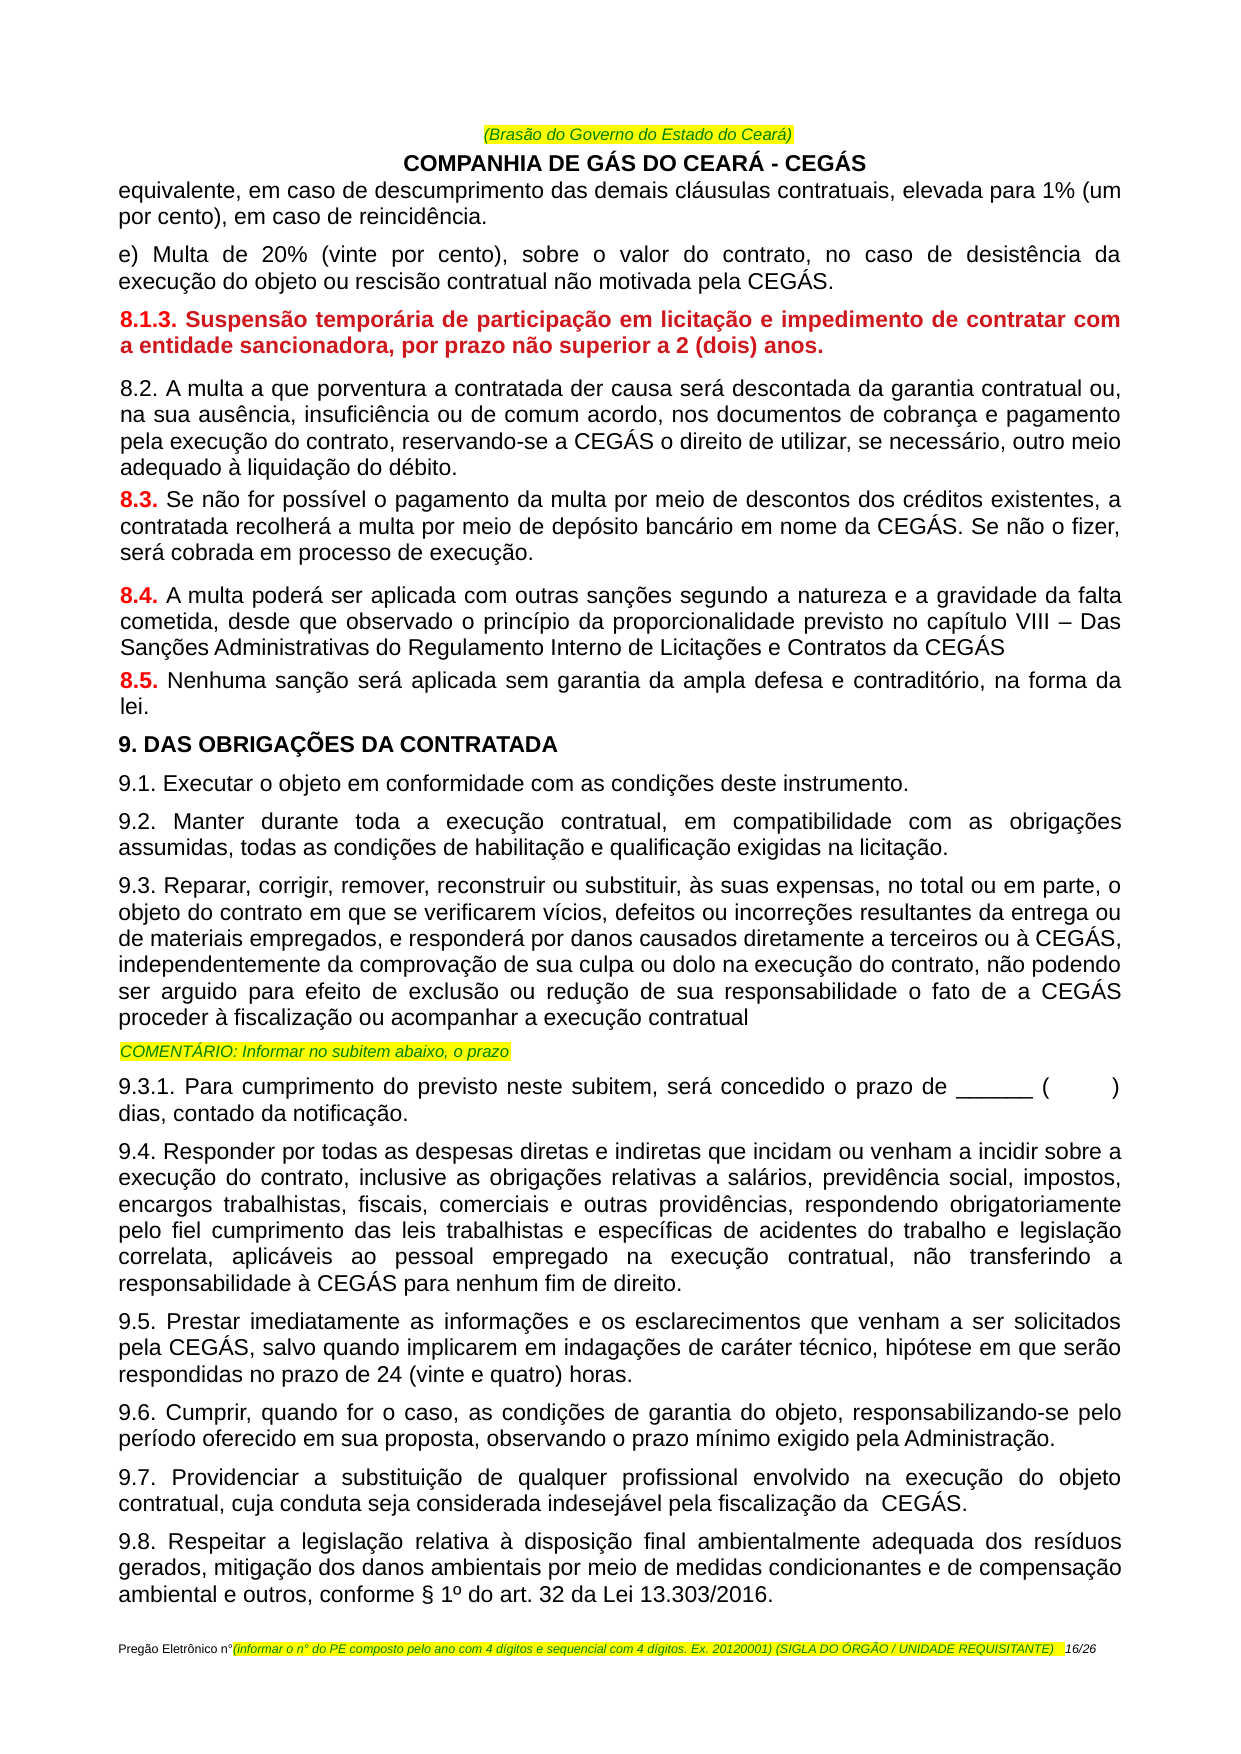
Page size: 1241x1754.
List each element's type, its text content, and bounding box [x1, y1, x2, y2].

text 9.8. Respeitar a legislação relativa à disposição final ambientalmente adequada dos resíduos gerados, mitigação dos danos ambientais por meio de medidas condicionantes e de compensação ambiental e outros, conforme § 1º do art. 32 da Lei 13.303/2016. [118, 1528, 1122, 1607]
text 8.2. A multa a que porventura a contratada der causa será descontada da garantia contratual ou, na sua ausência, insuficiência ou de comum acordo, nos documentos de cobrança e pagamento pela execução do contrato, reservando-se a CEGÁS o direito de utilizar, se necessário, outro meio adequado à liquidação do débito. [120, 375, 1122, 480]
text 9.4. Responder por todas as despesas diretas e indiretas que incidam ou venham a incidir sobre a execução do contrato, inclusive as obrigações relativas a salários, previdência social, impostos, encargos trabalhistas, fiscais, comerciais e outras providências, respondendo obrigatoriamente pelo fiel cumprimento das leis trabalhistas e específicas de acidentes do trabalho e legislação correlata, aplicáveis ao pessoal empregado na execução contratual, não transferindo a responsabilidade à CEGÁS para nenhum fim de direito. [118, 1138, 1122, 1296]
text 9.7. Providenciar a substituição de qualquer profissional envolvido na execução do objeto contratual, cuja conduta seja considerada indesejável pela fiscalização da CEGÁS. [118, 1463, 1122, 1516]
text COMENTÁRIO: Informar no subitem abaixo, o prazo [120, 1042, 1122, 1061]
text 8.1.3. Suspensão temporária de participação em licitação e impedimento de contratar com a entidade sancionadora, por prazo não superior a 2 (dois) anos. [120, 306, 1122, 358]
text e) Multa de 20% (vinte por cento), sobre o valor do contrato, no caso de desistência da execução do objeto ou rescisão contratual não motivada pela CEGÁS. [118, 241, 1122, 294]
text 8.5. Nenhuma sanção será aplicada sem garantia da ampla defesa e contraditório, na forma da lei. [120, 667, 1122, 719]
text 8.4. A multa poderá ser aplicada com outras sanções segundo a natureza e a gravidade da falta cometida, desde que observado o princípio da proporcionalidade previsto no capítulo VIII – Das Sanções Administrativas do Regulamento Interno de Licitações e Contratos da CEGÁS [120, 582, 1122, 661]
text 9.3. Reparar, corrigir, remover, reconstruir ou substituir, às suas expensas, no total ou em parte, o objeto do contrato em que se verificarem vícios, defeitos ou incorreções resultantes da entrega ou de materiais empregados, e responderá por danos causados diretamente a terceiros ou à CEGÁS, independentemente da comprovação de sua culpa ou dolo na execução do contrato, não podendo ser arguido para efeito de exclusão ou redução de sua responsabilidade o fato de a CEGÁS proceder à fiscalização ou acompanhar a execução contratual [118, 872, 1122, 1030]
text 9.1. Executar o objeto em conformidade com as condições deste instrumento. [118, 769, 1122, 796]
text 9.2. Manter durante toda a execução contratual, em compatibilidade com as obrigações assumidas, todas as condições de habilitação e qualificação exigidas na licitação. [118, 808, 1122, 860]
text 9.6. Cumprir, quando for o caso, as condições de garantia do objeto, responsabilizando-se pelo período oferecido em sua proposta, observando o prazo mínimo exigido pela Administração. [118, 1399, 1122, 1452]
text 9.3.1. Para cumprimento do previsto neste subitem, será concedido o prazo de ______ ( ) dias, contado da notificação. [118, 1073, 1122, 1126]
text 9. DAS OBRIGAÇÕES DA CONTRATADA [118, 731, 1122, 758]
text 9.5. Prestar imediatamente as informações e os esclarecimentos que venham a ser solicitados pela CEGÁS, salvo quando implicarem em indagações de caráter técnico, hipótese em que serão respondidas no prazo de 24 (vinte e quatro) horas. [118, 1308, 1122, 1387]
text equivalente, em caso de descumprimento das demais cláusulas contratuais, elevada para 1% (um por cento), em caso de reincidência. [118, 177, 1122, 229]
text 8.3. Se não for possível o pagamento da multa por meio de descontos dos créditos existentes, a contratada recolherá a multa por meio de depósito bancário em nome da CEGÁS. Se não o fizer, será cobrada em processo de execução. [120, 486, 1122, 565]
